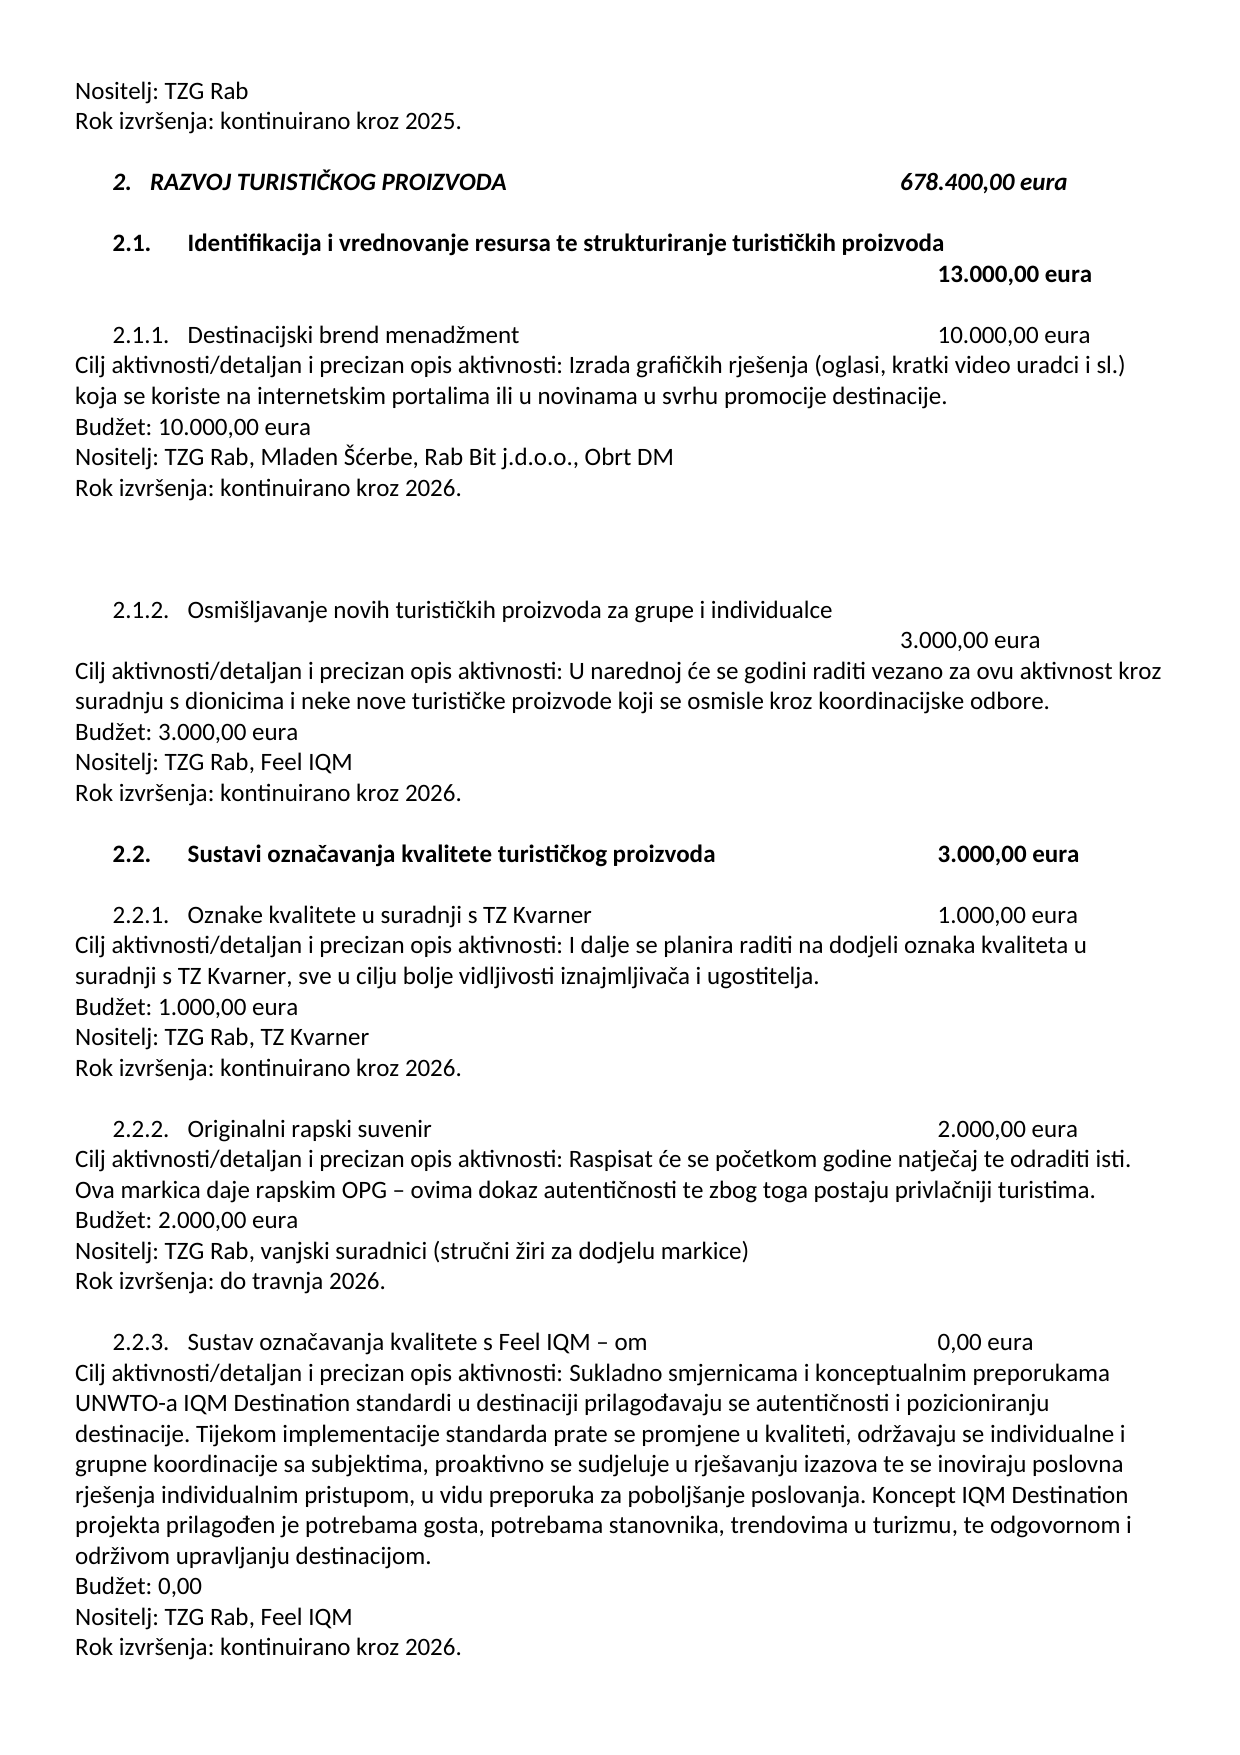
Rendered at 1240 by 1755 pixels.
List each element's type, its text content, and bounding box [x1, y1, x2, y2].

text Rok izvršenja: kontinuirano kroz 2026. [75, 1052, 1164, 1082]
text Budžet: 2.000,00 eura [75, 1204, 1164, 1235]
text Rok izvršenja: kontinuirano kroz 2025. [75, 106, 1164, 136]
text Rok izvršenja: do travnja 2026. [75, 1265, 1164, 1296]
list Sustavi označavanja kvalitete turističkog proizvoda 3.000,00 eura [112, 838, 1164, 868]
text Budžet: 1.000,00 eura [75, 991, 1164, 1021]
list Osmišljavanje novih turističkih proizvoda za grupe i individualce [112, 594, 1164, 624]
text 3.000,00 eura [862, 624, 1164, 655]
text Rok izvršenja: kontinuirano kroz 2026. [75, 472, 1164, 502]
text Cilj aktivnosti/detaljan i precizan opis aktivnosti: U narednoj će se godini raditi vezano za ovu aktivnost kroz suradnju s dionicima i neke nove turističke proizvode koji se osmisle kroz koordinacijske odbore. [75, 655, 1164, 716]
text Rok izvršenja: kontinuirano kroz 2026. [75, 1632, 1164, 1662]
text Budžet: 10.000,00 eura [75, 411, 1164, 441]
text Nositelj: TZG Rab, Feel IQM [75, 1601, 1164, 1632]
text Budžet: 0,00 [75, 1571, 1164, 1601]
text Nositelj: TZG Rab, TZ Kvarner [75, 1021, 1164, 1052]
list Sustav označavanja kvalitete s Feel IQM – om 0,00 eura [112, 1326, 1164, 1357]
text Cilj aktivnosti/detaljan i precizan opis aktivnosti: Sukladno smjernicama i konceptualnim preporukama UNWTO-a IQM Destination standardi u destinaciji prilagođavaju se autentičnosti i pozicioniranju destinacije. Tijekom implementacije standarda prate se promjene u kvaliteti, održavaju se individualne i grupne koordinacije sa subjektima, proaktivno se sudjeluje u rješavanju izazova te se inoviraju poslovna rješenja individualnim pristupom, u vidu preporuka za poboljšanje poslovanja. Koncept IQM Destination projekta prilagođen je potrebama gosta, potrebama stanovnika, trendovima u turizmu, te odgovornom i održivom upravljanju destinacijom. [75, 1357, 1164, 1571]
text Nositelj: TZG Rab, Mladen Šćerbe, Rab Bit j.d.o.o., Obrt DM [75, 441, 1164, 472]
text Budžet: 3.000,00 eura [75, 716, 1164, 746]
list Oznake kvalitete u suradnji s TZ Kvarner 1.000,00 eura [112, 899, 1164, 929]
text Nositelj: TZG Rab, Feel IQM [75, 746, 1164, 777]
list Identifikacija i vrednovanje resursa te strukturiranje turističkih proizvoda 13.000,00 eura [112, 228, 1164, 289]
text Rok izvršenja: kontinuirano kroz 2026. [75, 777, 1164, 807]
text Cilj aktivnosti/detaljan i precizan opis aktivnosti: Raspisat će se početkom godine natječaj te odraditi isti. Ova markica daje rapskim OPG – ovima dokaz autentičnosti te zbog toga postaju privlačniji turistima. [75, 1143, 1164, 1204]
list RAZVOJ TURISTIČKOG PROIZVODA 678.400,00 eura [112, 167, 1164, 197]
text Cilj aktivnosti/detaljan i precizan opis aktivnosti: I dalje se planira raditi na dodjeli oznaka kvaliteta u suradnji s TZ Kvarner, sve u cilju bolje vidljivosti iznajmljivača i ugostitelja. [75, 929, 1164, 991]
list Destinacijski brend menadžment 10.000,00 eura [112, 319, 1164, 350]
text Cilj aktivnosti/detaljan i precizan opis aktivnosti: Izrada grafičkih rješenja (oglasi, kratki video uradci i sl.) koja se koriste na internetskim portalima ili u novinama u svrhu promocije destinacije. [75, 350, 1164, 411]
text Nositelj: TZG Rab [75, 75, 1164, 106]
text Nositelj: TZG Rab, vanjski suradnici (stručni žiri za dodjelu markice) [75, 1235, 1164, 1265]
list Originalni rapski suvenir 2.000,00 eura [112, 1113, 1164, 1143]
